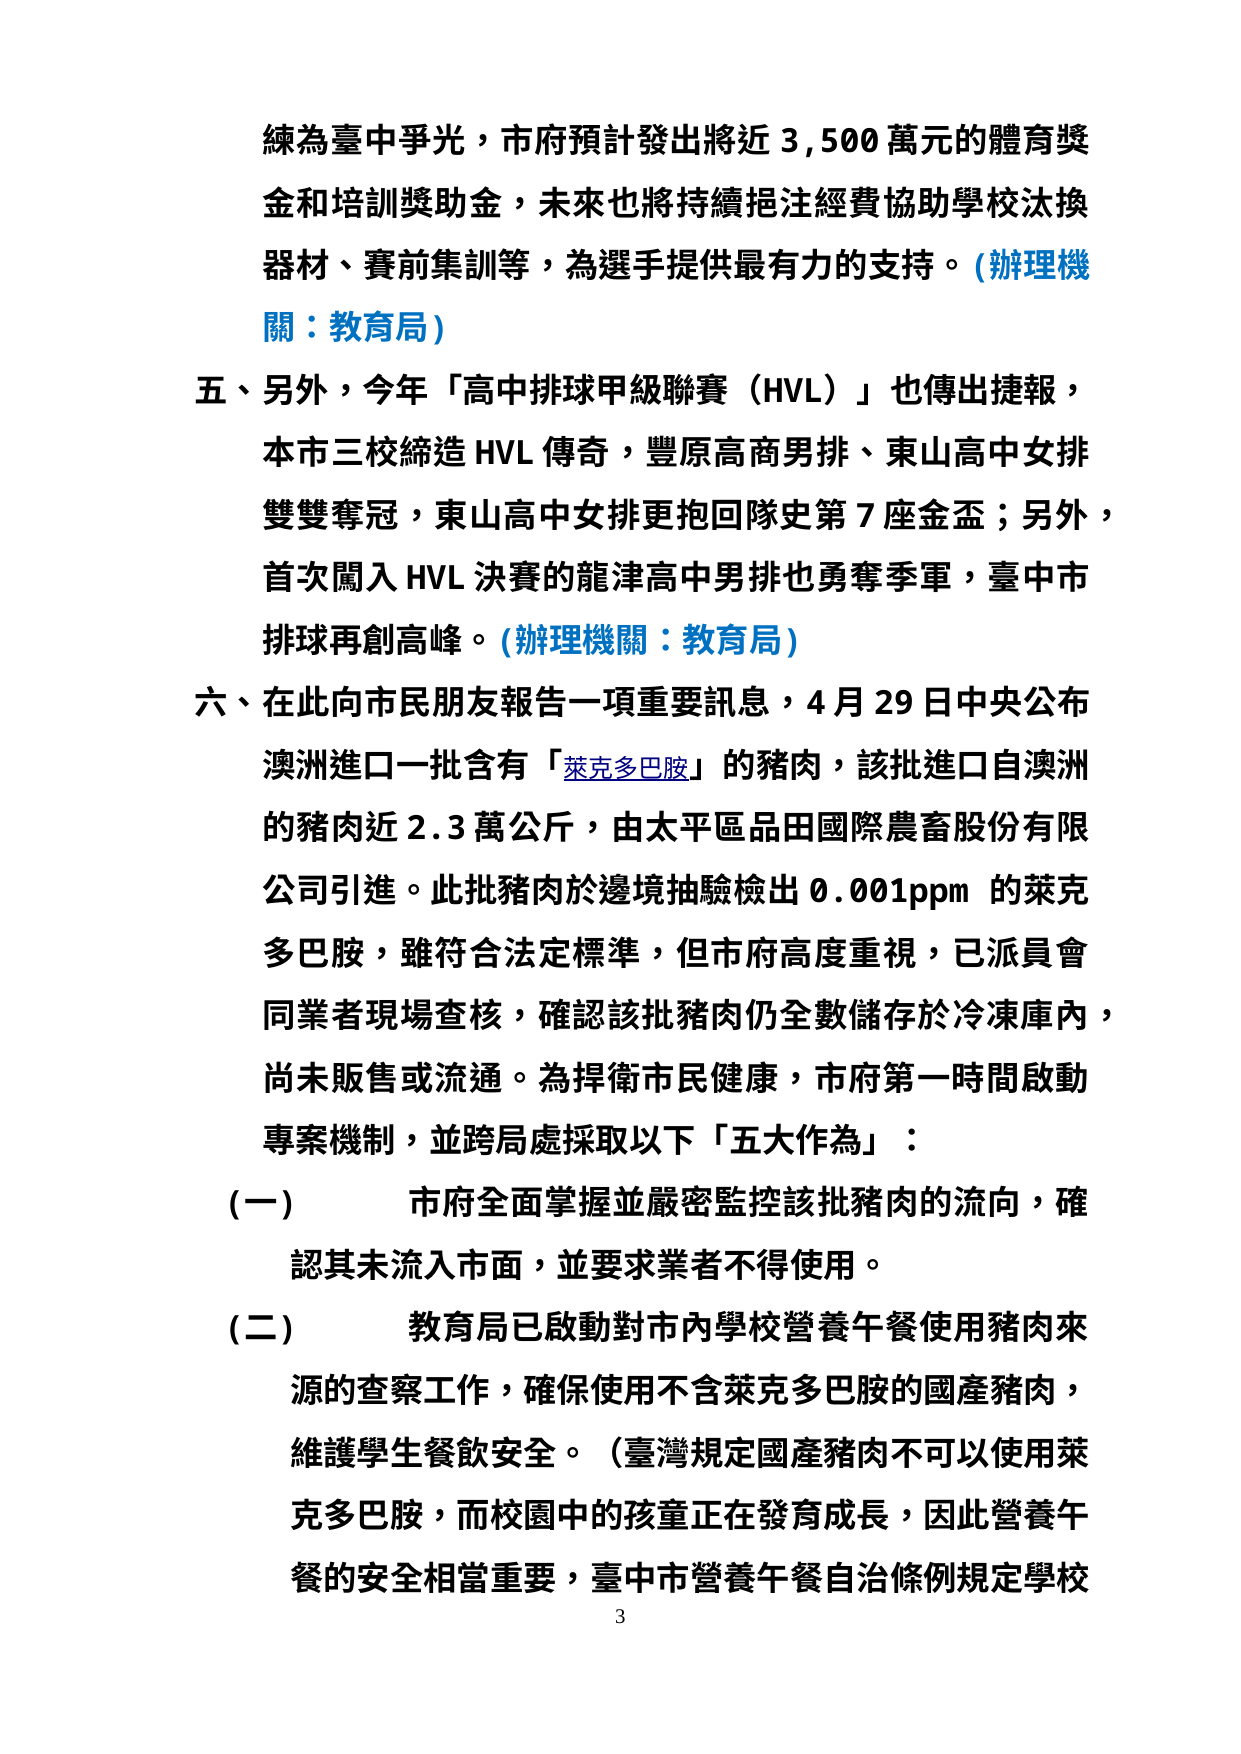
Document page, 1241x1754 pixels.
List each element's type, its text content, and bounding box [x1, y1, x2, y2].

list 在此向市民朋友報告一項重要訊息，4月29日中央公布澳洲進口一批含有「萊克多巴胺」的豬肉，該批進口自澳洲的豬肉近2.3萬公斤，由太平區品田國際農畜股份有限公司引進。此批豬肉於邊境抽驗檢出0.001ppm 的萊克多巴胺，雖符合法定標準，但市府高度重視，已派員會同業者現場查核，確認該批豬肉仍全數儲存於冷凍庫內，尚未販售或流通。為捍衛市民健康，市府第一時間啟動專案機制，並跨局處採取以下「五大作為」： [194, 659, 1090, 1159]
list 另外，今年「高中排球甲級聯賽（HVL）」也傳出捷報，本市三校締造HVL傳奇，豐原高商男排、東山高中女排雙雙奪冠，東山高中女排更抱回隊史第7座金盃；另外，首次闖入HVL決賽的龍津高中男排也勇奪季軍，臺中市排球再創高峰。(辦理機關：教育局) [194, 346, 1090, 659]
list 練為臺中爭光，市府預計發出將近3,500萬元的體育獎金和培訓獎助金，未來也將持續挹注經費協助學校汰換器材、賽前集訓等，為選手提供最有力的支持。(辦理機關：教育局) [194, 96, 1090, 346]
list 市府全面掌握並嚴密監控該批豬肉的流向，確認其未流入市面，並要求業者不得使用。 [224, 1159, 1090, 1284]
list 教育局已啟動對市內學校營養午餐使用豬肉來源的查察工作，確保使用不含萊克多巴胺的國產豬肉，維護學生餐飲安全。（臺灣規定國產豬肉不可以使用萊克多巴胺，而校園中的孩童正在發育成長，因此營養午餐的安全相當重要，臺中市營養午餐自治條例規定學校 [224, 1284, 1090, 1596]
